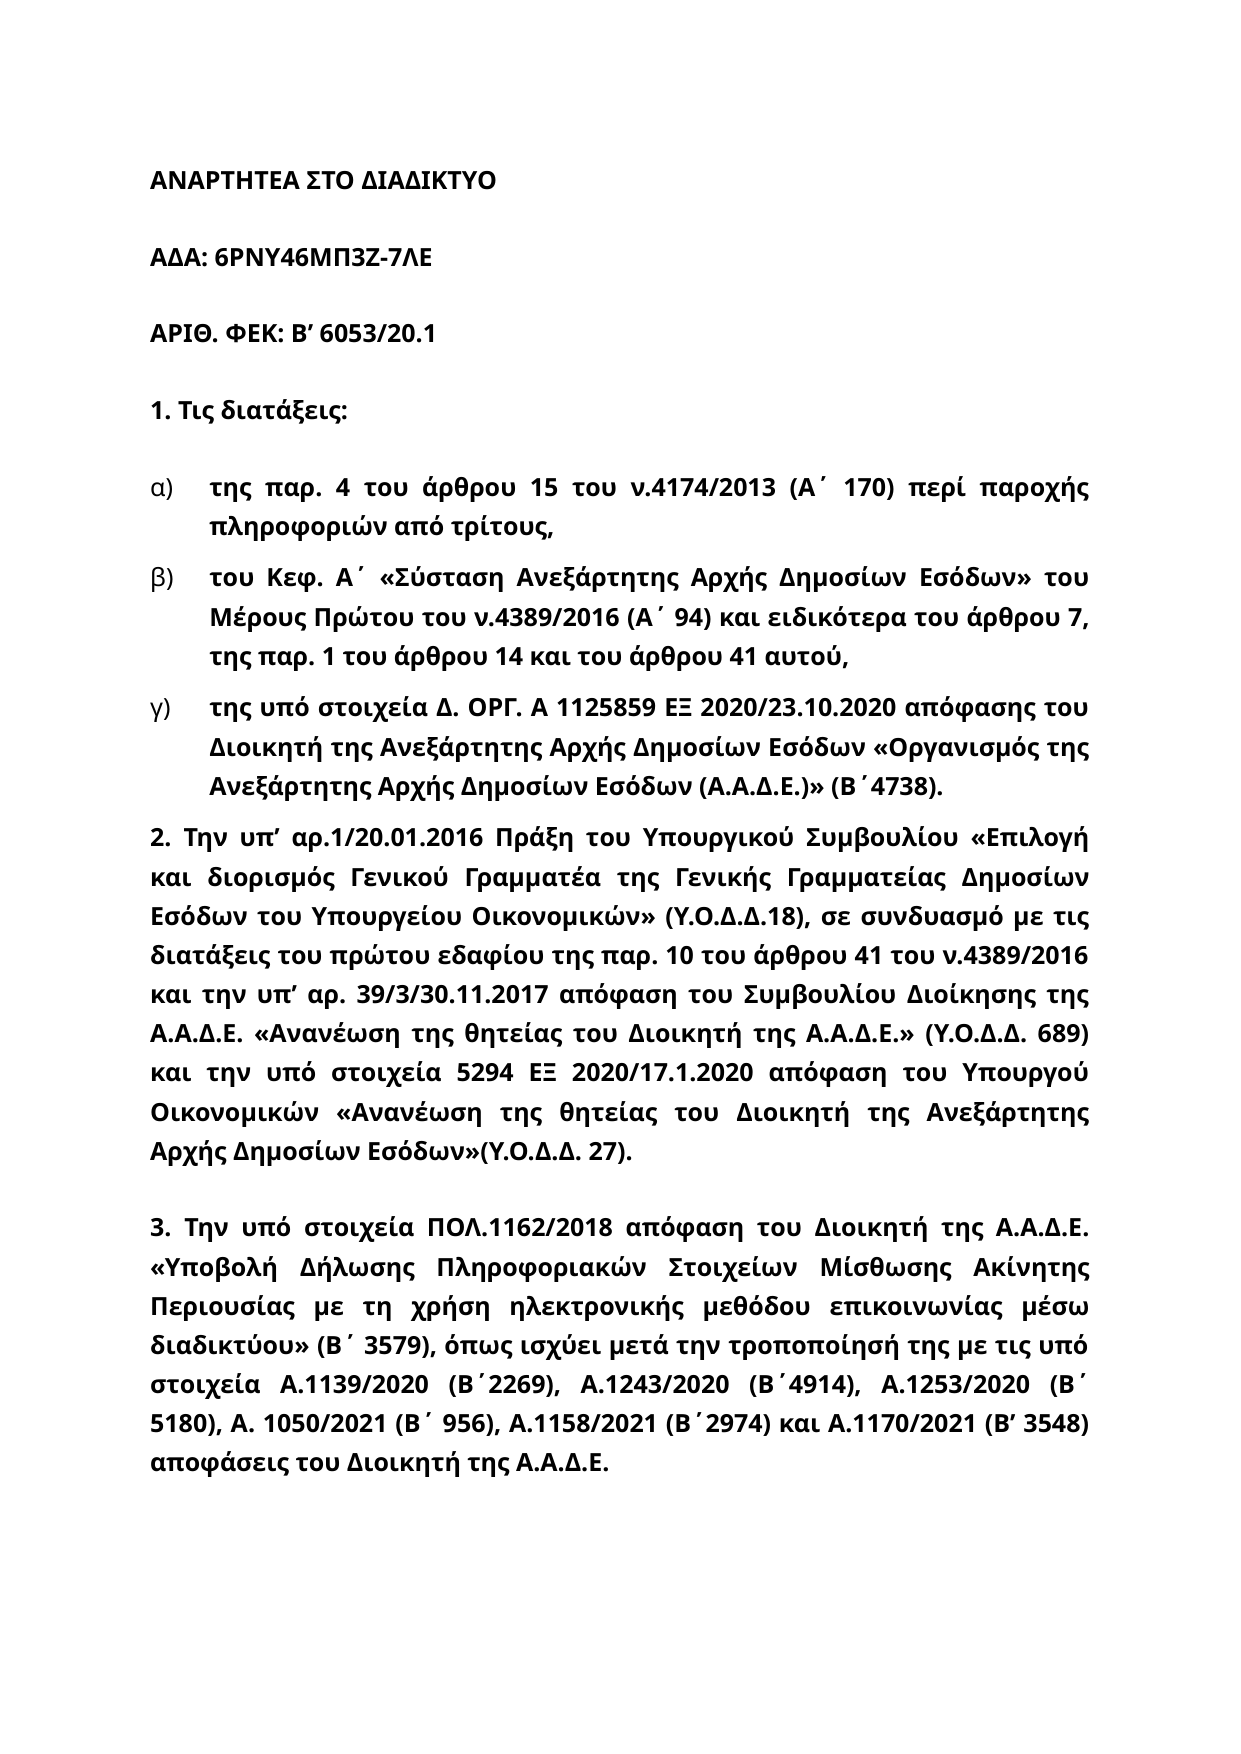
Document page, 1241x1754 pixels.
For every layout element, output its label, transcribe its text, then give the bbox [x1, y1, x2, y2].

title ΑΔΑ: 6ΡΝΥ46ΜΠ3Ζ-7ΛΕ [150, 239, 1090, 273]
list γ) της υπό στοιχεία Δ. ΟΡΓ. Α 1125859 ΕΞ 2020/23.10.2020 απόφασης του Διοικητή της Ανεξάρτητης Αρχής Δημοσίων Εσόδων «Οργανισμός της Ανεξάρτητης Αρχής Δημοσίων Εσόδων (Α.Α.Δ.Ε.)» (Β΄4738). [150, 690, 1090, 802]
title 3. Την υπό στοιχεία ΠΟΛ.1162/2018 απόφαση του Διοικητή της Α.Α.Δ.Ε. «Υποβολή Δήλωσης Πληροφοριακών Στοιχείων Μίσθωσης Ακίνητης Περιουσίας με τη χρήση ηλεκτρονικής μεθόδου επικοινωνίας μέσω διαδικτύου» (Β΄ 3579), όπως ισχύει μετά την τροποποίησή της με τις υπό στοιχεία Α.1139/2020 (Β΄2269), Α.1243/2020 (Β΄4914), Α.1253/2020 (Β΄ 5180), Α. 1050/2021 (Β΄ 956), Α.1158/2021 (Β΄2974) και Α.1170/2021 (Β’ 3548) αποφάσεις του Διοικητή της Α.Α.Δ.Ε. [150, 1210, 1090, 1479]
title ΑΝΑΡΤΗΤΕΑ ΣΤΟ ΔΙΑΔΙΚΤΥΟ [150, 162, 1090, 197]
list α) της παρ. 4 του άρθρου 15 του ν.4174/2013 (Α΄ 170) περί παροχής πληροφοριών από τρίτους, [150, 469, 1090, 542]
list β) του Κεφ. Α΄ «Σύσταση Ανεξάρτητης Αρχής Δημοσίων Εσόδων» του Μέρους Πρώτου του ν.4389/2016 (Α΄ 94) και ειδικότερα του άρθρου 7, της παρ. 1 του άρθρου 14 και του άρθρου 41 αυτού, [150, 560, 1090, 672]
title 1. Τις διατάξεις: [150, 392, 1090, 427]
title 2. Την υπ’ αρ.1/20.01.2016 Πράξη του Υπουργικού Συμβουλίου «Επιλογή και διορισμός Γενικού Γραμματέα της Γενικής Γραμματείας Δημοσίων Εσόδων του Υπουργείου Οικονομικών» (Υ.Ο.Δ.Δ.18), σε συνδυασμό με τις διατάξεις του πρώτου εδαφίου της παρ. 10 του άρθρου 41 του ν.4389/2016 και την υπ’ αρ. 39/3/30.11.2017 απόφαση του Συμβουλίου Διοίκησης της Α.Α.Δ.Ε. «Ανανέωση της θητείας του Διοικητή της Α.Α.Δ.Ε.» (Υ.Ο.Δ.Δ. 689) και την υπό στοιχεία 5294 ΕΞ 2020/17.1.2020 απόφαση του Υπουργού Οικονομικών «Ανανέωση της θητείας του Διοικητή της Ανεξάρτητης Αρχής Δημοσίων Εσόδων»(Υ.Ο.Δ.Δ. 27). [150, 820, 1090, 1167]
title ΑΡΙΘ. ΦΕΚ: Β’ 6053/20.1 [150, 316, 1090, 350]
